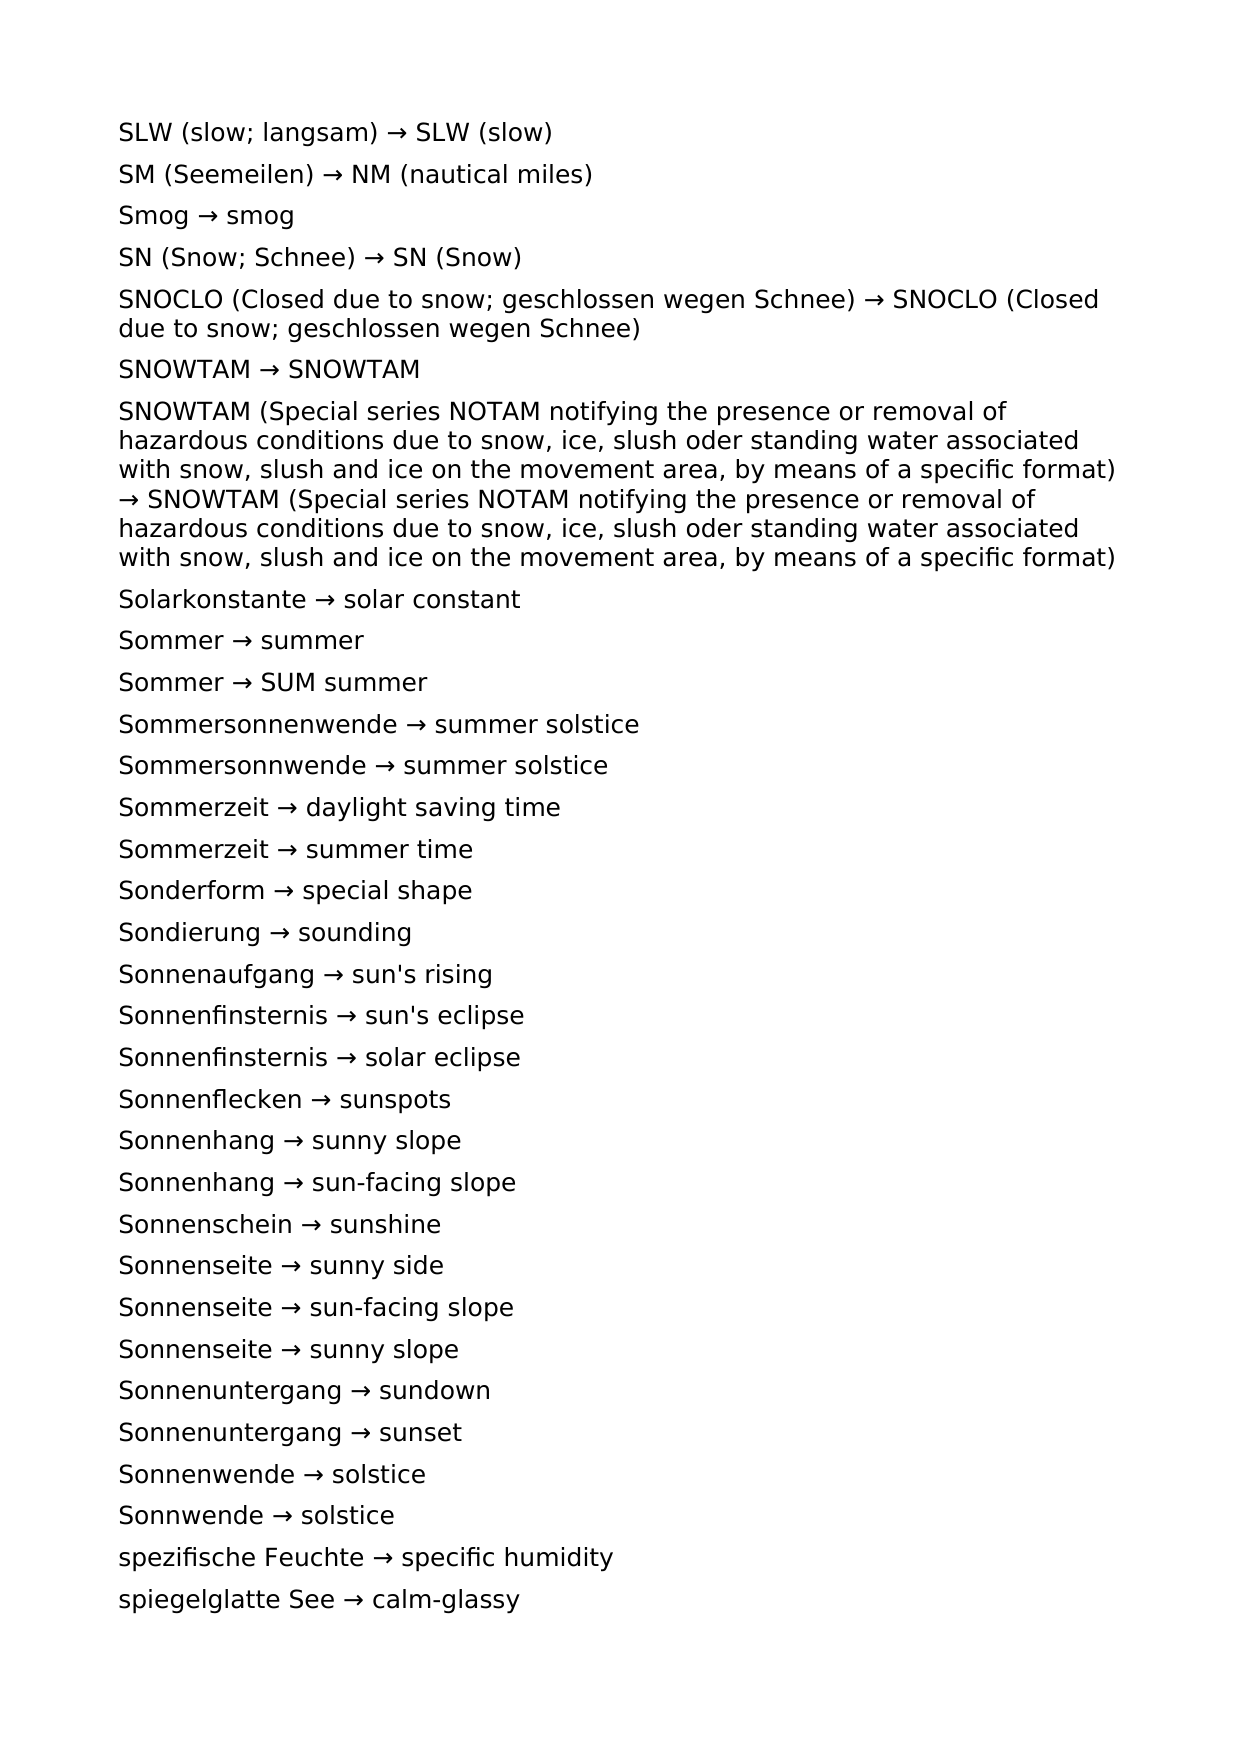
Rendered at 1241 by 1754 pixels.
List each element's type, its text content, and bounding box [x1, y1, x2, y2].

text Sonnenschein → sunshine [118, 1210, 1122, 1239]
text Sonnenhang → sun-facing slope [118, 1168, 1122, 1197]
text Sonnenfinsternis → solar eclipse [118, 1043, 1122, 1072]
text spezifische Feuchte → specific humidity [118, 1543, 1122, 1572]
text SM (Seemeilen) → NM (nautical miles) [118, 160, 1122, 189]
text SNOWTAM → SNOWTAM [118, 356, 1122, 385]
text Sommersonnenwende → summer solstice [118, 710, 1122, 739]
text Sonderform → special shape [118, 876, 1122, 906]
text Sonnenwende → solstice [118, 1460, 1122, 1489]
text Sommer → SUM summer [118, 668, 1122, 697]
text Solarkonstante → solar constant [118, 585, 1122, 614]
text Sommersonnwende → summer solstice [118, 751, 1122, 781]
text Sonnenhang → sunny slope [118, 1126, 1122, 1156]
text spiegelglatte See → calm-glassy [118, 1585, 1122, 1614]
text Sonnwende → solstice [118, 1501, 1122, 1531]
text Sommer → summer [118, 626, 1122, 656]
text Sonnenaufgang → sun's rising [118, 960, 1122, 989]
text Sondierung → sounding [118, 918, 1122, 947]
text Sonnenflecken → sunspots [118, 1085, 1122, 1114]
text Sonnenfinsternis → sun's eclipse [118, 1001, 1122, 1031]
text Sommerzeit → summer time [118, 835, 1122, 864]
text Sonnenseite → sun-facing slope [118, 1293, 1122, 1322]
text SNOCLO (Closed due to snow; geschlossen wegen Schnee) → SNOCLO (Closed due to snow; geschlossen wegen Schnee) [118, 285, 1122, 343]
text Sonnenseite → sunny slope [118, 1335, 1122, 1364]
text Sonnenuntergang → sunset [118, 1418, 1122, 1447]
text SN (Snow; Schnee) → SN (Snow) [118, 243, 1122, 272]
text Sonnenuntergang → sundown [118, 1376, 1122, 1406]
text Smog → smog [118, 201, 1122, 231]
text SLW (slow; langsam) → SLW (slow) [118, 118, 1122, 147]
text Sonnenseite → sunny side [118, 1251, 1122, 1281]
text Sommerzeit → daylight saving time [118, 793, 1122, 822]
text SNOWTAM (Special series NOTAM notifying the presence or removal of hazardous conditions due to snow, ice, slush oder standing water associated with snow, slush and ice on the movement area, by means of a specific format) → SNOWTAM (Special series NOTAM notifying the presence or removal of hazardous conditions due to snow, ice, slush oder standing water associated with snow, slush and ice on the movement area, by means of a specific format) [118, 397, 1122, 572]
